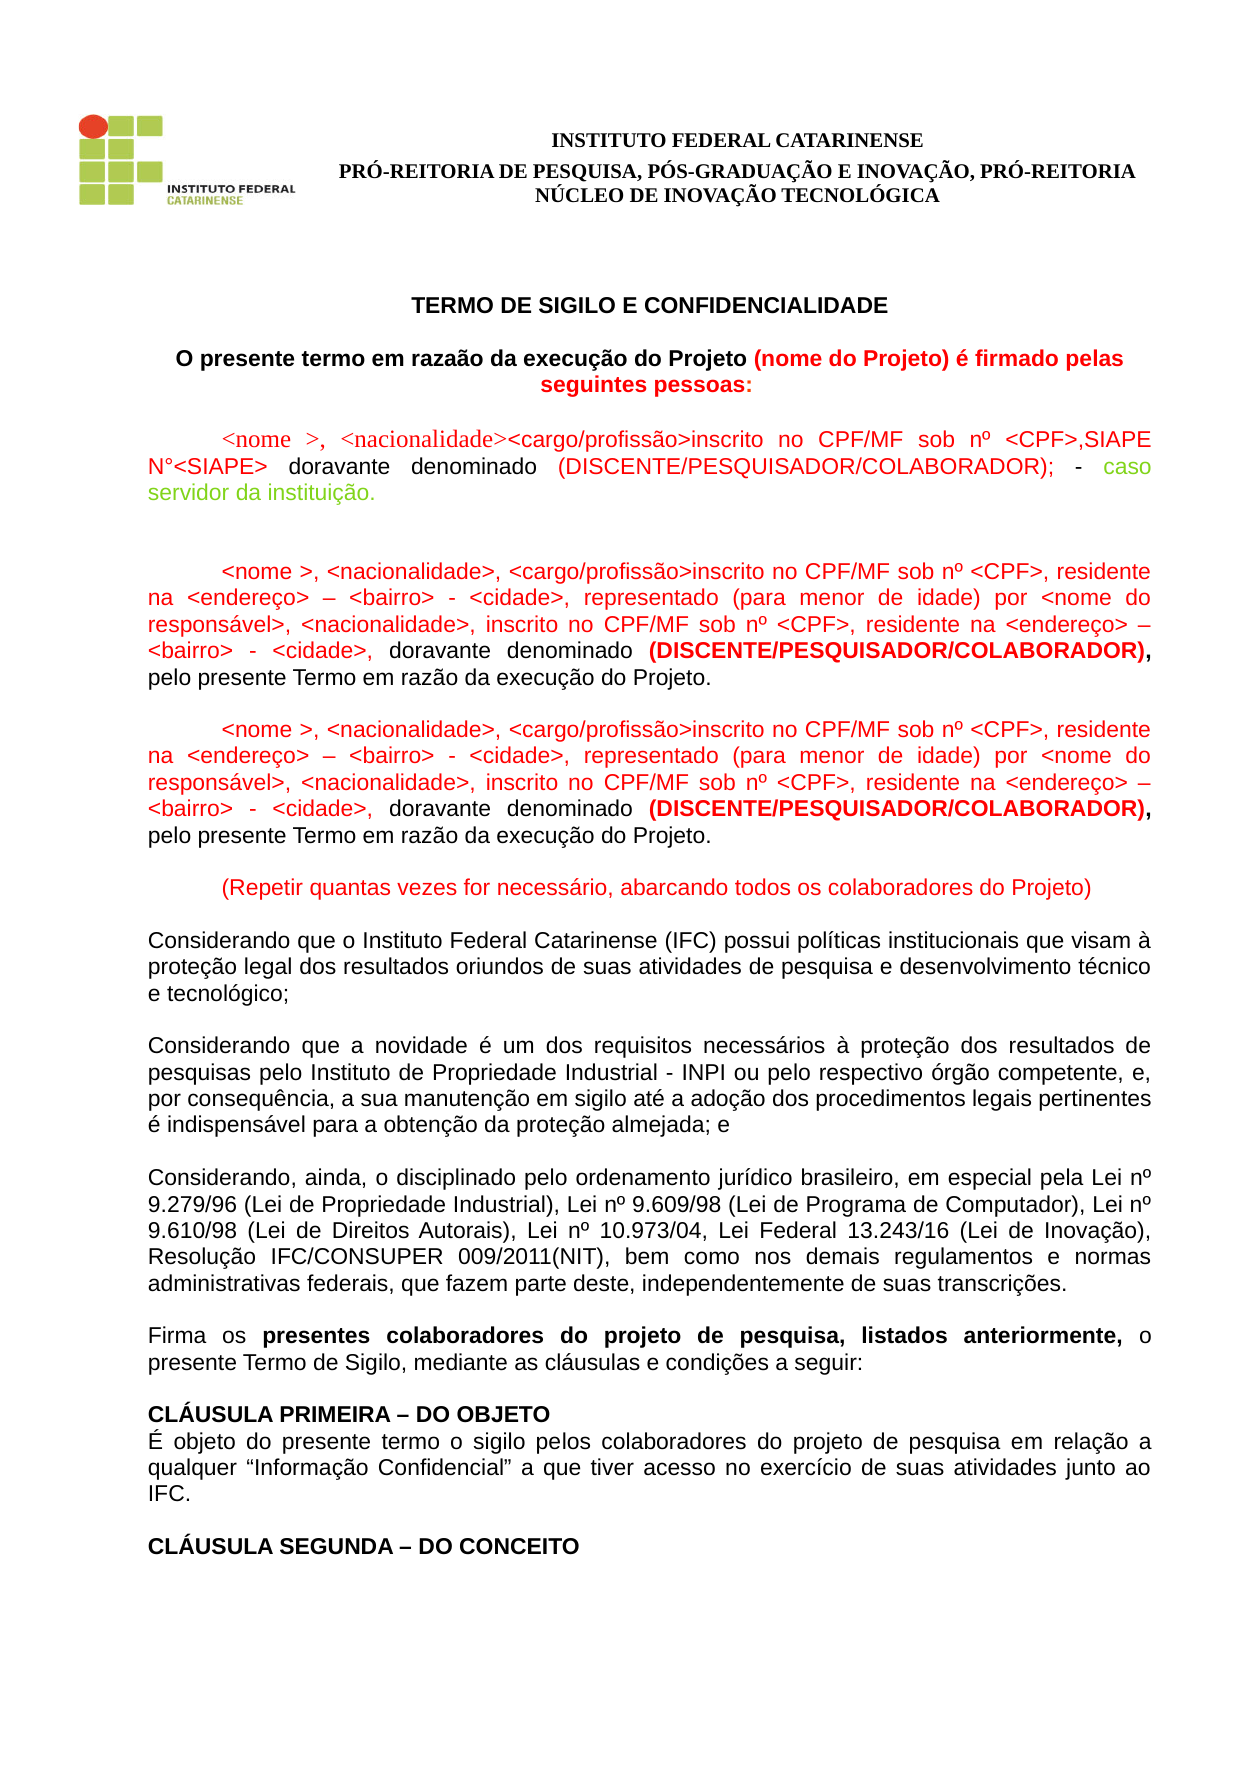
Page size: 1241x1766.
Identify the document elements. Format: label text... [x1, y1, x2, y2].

text Considerando que a novidade é um dos requisitos necessários à proteção dos resultados de pesquisas pelo Instituto de Propriedade Industrial - INPI ou pelo respectivo órgão competente, e, por consequência, a sua manutenção em sigilo até a adoção dos procedimentos legais pertinentes é indispensável para a obtenção da proteção almejada; e [148, 1032, 1152, 1138]
text Firma os presentes colaboradores do projeto de pesquisa, listados anteriormente, o presente Termo de Sigilo, mediante as cláusulas e condições a seguir: [148, 1322, 1152, 1375]
text CLÁUSULA PRIMEIRA – DO OBJETO [148, 1401, 1152, 1428]
text CLÁUSULA SEGUNDA – DO CONCEITO [148, 1533, 1152, 1559]
text <nome >, <nacionalidade>, <cargo/profissão>inscrito no CPF/MF sob nº <CPF>, residente na <endereço> – <bairro> - <cidade>, representado (para menor de idade) por <nome do responsável>, <nacionalidade>, inscrito no CPF/MF sob nº <CPF>, residente na <endereço> – <bairro> - <cidade>, doravante denominado (DISCENTE/PESQUISADOR/COLABORADOR), pelo presente Termo em razão da execução do Projeto. [148, 558, 1152, 690]
text O presente termo em razaão da execução do Projeto (nome do Projeto) é firmado pelas seguintes pessoas: [148, 345, 1152, 397]
text (Repetir quantas vezes for necessário, abarcando todos os colaboradores do Projeto) [148, 874, 1152, 901]
text <nome >, <nacionalidade><cargo/profissão>inscrito no CPF/MF sob nº <CPF>,SIAPE N°<SIAPE> doravante denominado (DISCENTE/PESQUISADOR/COLABORADOR); - caso servidor da instituição. [148, 424, 1152, 505]
text TERMO DE SIGILO E CONFIDENCIALIDADE [148, 292, 1152, 318]
text <nome >, <nacionalidade>, <cargo/profissão>inscrito no CPF/MF sob nº <CPF>, residente na <endereço> – <bairro> - <cidade>, representado (para menor de idade) por <nome do responsável>, <nacionalidade>, inscrito no CPF/MF sob nº <CPF>, residente na <endereço> – <bairro> - <cidade>, doravante denominado (DISCENTE/PESQUISADOR/COLABORADOR), pelo presente Termo em razão da execução do Projeto. [148, 716, 1152, 848]
text Considerando, ainda, o disciplinado pelo ordenamento jurídico brasileiro, em especial pela Lei nº 9.279/96 (Lei de Propriedade Industrial), Lei nº 9.609/98 (Lei de Programa de Computador), Lei nº 9.610/98 (Lei de Direitos Autorais), Lei nº 10.973/04, Lei Federal 13.243/16 (Lei de Inovação), Resolução IFC/CONSUPER 009/2011(NIT), bem como nos demais regulamentos e normas administrativas federais, que fazem parte deste, independentemente de suas transcrições. [148, 1164, 1152, 1296]
text É objeto do presente termo o sigilo pelos colaboradores do projeto de pesquisa em relação a qualquer “Informação Confidencial” a que tiver acesso no exercício de suas atividades junto ao IFC. [148, 1428, 1152, 1507]
text Considerando que o Instituto Federal Catarinense (IFC) possui políticas institucionais que visam à proteção legal dos resultados oriundos de suas atividades de pesquisa e desenvolvimento técnico e tecnológico; [148, 927, 1152, 1006]
picture [78, 114, 296, 205]
